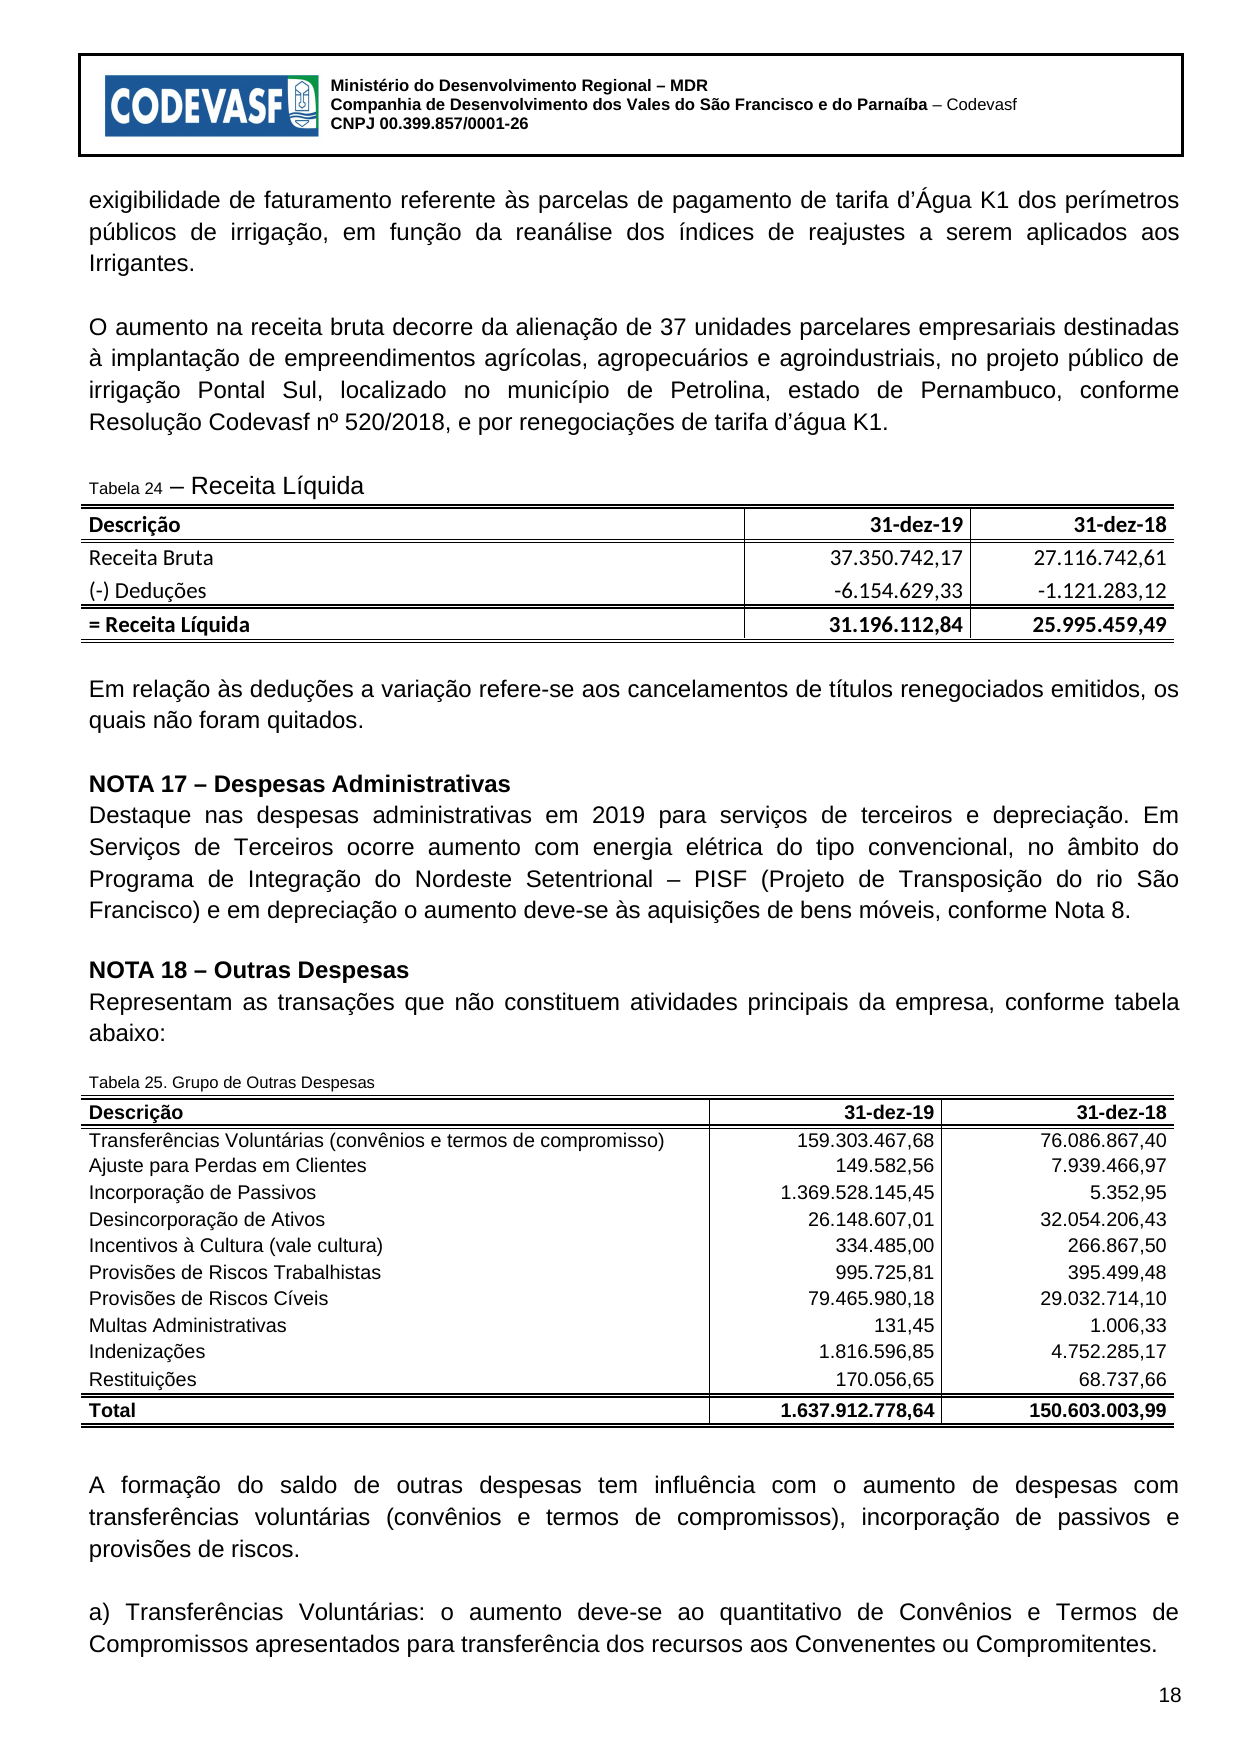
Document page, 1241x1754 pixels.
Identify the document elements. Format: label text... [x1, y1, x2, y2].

table_cell 395.499,48 [942, 1259, 1174, 1285]
text A formação do saldo de outras despesas tem influência com o aumento de despesas com transferências voluntárias (convênios e termos de compromissos), incorporação de passivos e provisões de riscos. [89, 1471, 1181, 1562]
table_cell Provisões de Riscos Trabalhistas [81, 1259, 709, 1285]
subtitle NOTA 17 – Despesas Administrativas [89, 770, 1181, 797]
table_cell 26.148.607,01 [710, 1206, 941, 1232]
text exigibilidade de faturamento referente às parcelas de pagamento de tarifa d’Água K1 dos perímetros públicos de irrigação, em função da reanálise dos índices de reajustes a serem aplicados aos Irrigantes. [89, 186, 1181, 277]
table_cell Restituições [81, 1365, 709, 1393]
text O aumento na receita bruta decorre da alienação de 37 unidades parcelares empresariais destinadas à implantação de empreendimentos agrícolas, agropecuários e agroindustriais, no projeto público de irrigação Pontal Sul, localizado no município de Petrolina, estado de Pernambuco, conforme Resolução Codevasf nº 520/2018, e por renegociações de tarifa d’água K1. [89, 313, 1181, 435]
table_cell 79.465.980,18 [710, 1285, 941, 1312]
table_cell = Receita Líquida [81, 609, 744, 638]
text Representam as transações que não constituem atividades principais da empresa, conforme tabela abaixo: [89, 987, 1181, 1047]
table_cell 995.725,81 [710, 1259, 941, 1285]
text a) Transferências Voluntárias: o aumento deve-se ao quantitativo de Convênios e Termos de Compromissos apresentados para transferência dos recursos aos Convenentes ou Compromitentes. [89, 1598, 1181, 1657]
table_cell Transferências Voluntárias (convênios e termos de compromisso) [81, 1129, 709, 1152]
table_cell 1.369.528.145,45 [710, 1179, 941, 1206]
table_cell 1.637.912.778,64 [710, 1398, 941, 1423]
table_header 31-dez-18 [942, 1100, 1174, 1124]
table_cell Provisões de Riscos Cíveis [81, 1285, 709, 1312]
table_cell 76.086.867,40 [942, 1129, 1174, 1152]
table_cell Indenizações [81, 1339, 709, 1365]
table_cell Incentivos à Cultura (vale cultura) [81, 1232, 709, 1259]
table_cell 159.303.467,68 [710, 1129, 941, 1152]
table_cell 150.603.003,99 [942, 1398, 1174, 1423]
text Tabela 25. Grupo de Outras Despesas [89, 1073, 1181, 1092]
table_cell 7.939.466,97 [942, 1153, 1174, 1179]
table_cell 334.485,00 [710, 1232, 941, 1259]
table_cell 149.582,56 [710, 1153, 941, 1179]
table_cell 4.752.285,17 [942, 1339, 1174, 1365]
table_header 31-dez-18 [971, 509, 1174, 538]
table_cell 37.350.742,17 [745, 543, 970, 571]
text Destaque nas despesas administrativas em 2019 para serviços de terceiros e depreciação. Em Serviços de Terceiros ocorre aumento com energia elétrica do tipo convencional, no âmbito do Programa de Integração do Nordeste Setentrional – PISF (Projeto de Transposição do rio São Francisco) e em depreciação o aumento deve-se às aquisições de bens móveis, conforme Nota 8. [89, 801, 1181, 924]
text Em relação às deduções a variação refere-se aos cancelamentos de títulos renegociados emitidos, os quais não foram quitados. [89, 675, 1181, 734]
subtitle NOTA 18 – Outras Despesas [89, 956, 1181, 983]
table_cell 1.816.596,85 [710, 1339, 941, 1365]
table_cell Ajuste para Perdas em Clientes [81, 1153, 709, 1179]
table_cell 31.196.112,84 [745, 609, 970, 638]
table_cell -1.121.283,12 [971, 571, 1174, 604]
table_cell 27.116.742,61 [971, 543, 1174, 571]
table_cell Total [81, 1398, 709, 1423]
table_cell 5.352,95 [942, 1179, 1174, 1206]
table_header Descrição [81, 509, 744, 538]
table_cell 266.867,50 [942, 1232, 1174, 1259]
table_cell -6.154.629,33 [745, 571, 970, 604]
text Tabela 24 – Receita Líquida [89, 471, 1181, 500]
table_header 31-dez-19 [745, 509, 970, 538]
table_cell 32.054.206,43 [942, 1206, 1174, 1232]
table_header Descrição [81, 1100, 709, 1124]
table_header 31-dez-19 [710, 1100, 941, 1124]
table_cell 1.006,33 [942, 1312, 1174, 1338]
table_cell Receita Bruta [81, 543, 744, 571]
table_cell 68.737,66 [942, 1365, 1174, 1393]
table_cell Desincorporação de Ativos [81, 1206, 709, 1232]
table_cell 29.032.714,10 [942, 1285, 1174, 1312]
table_cell Multas Administrativas [81, 1312, 709, 1338]
table_cell (-) Deduções [81, 571, 744, 604]
table_cell 131,45 [710, 1312, 941, 1338]
table_cell 25.995.459,49 [971, 609, 1174, 638]
table_cell 170.056,65 [710, 1365, 941, 1393]
picture [99, 69, 325, 145]
table_cell Incorporação de Passivos [81, 1179, 709, 1206]
